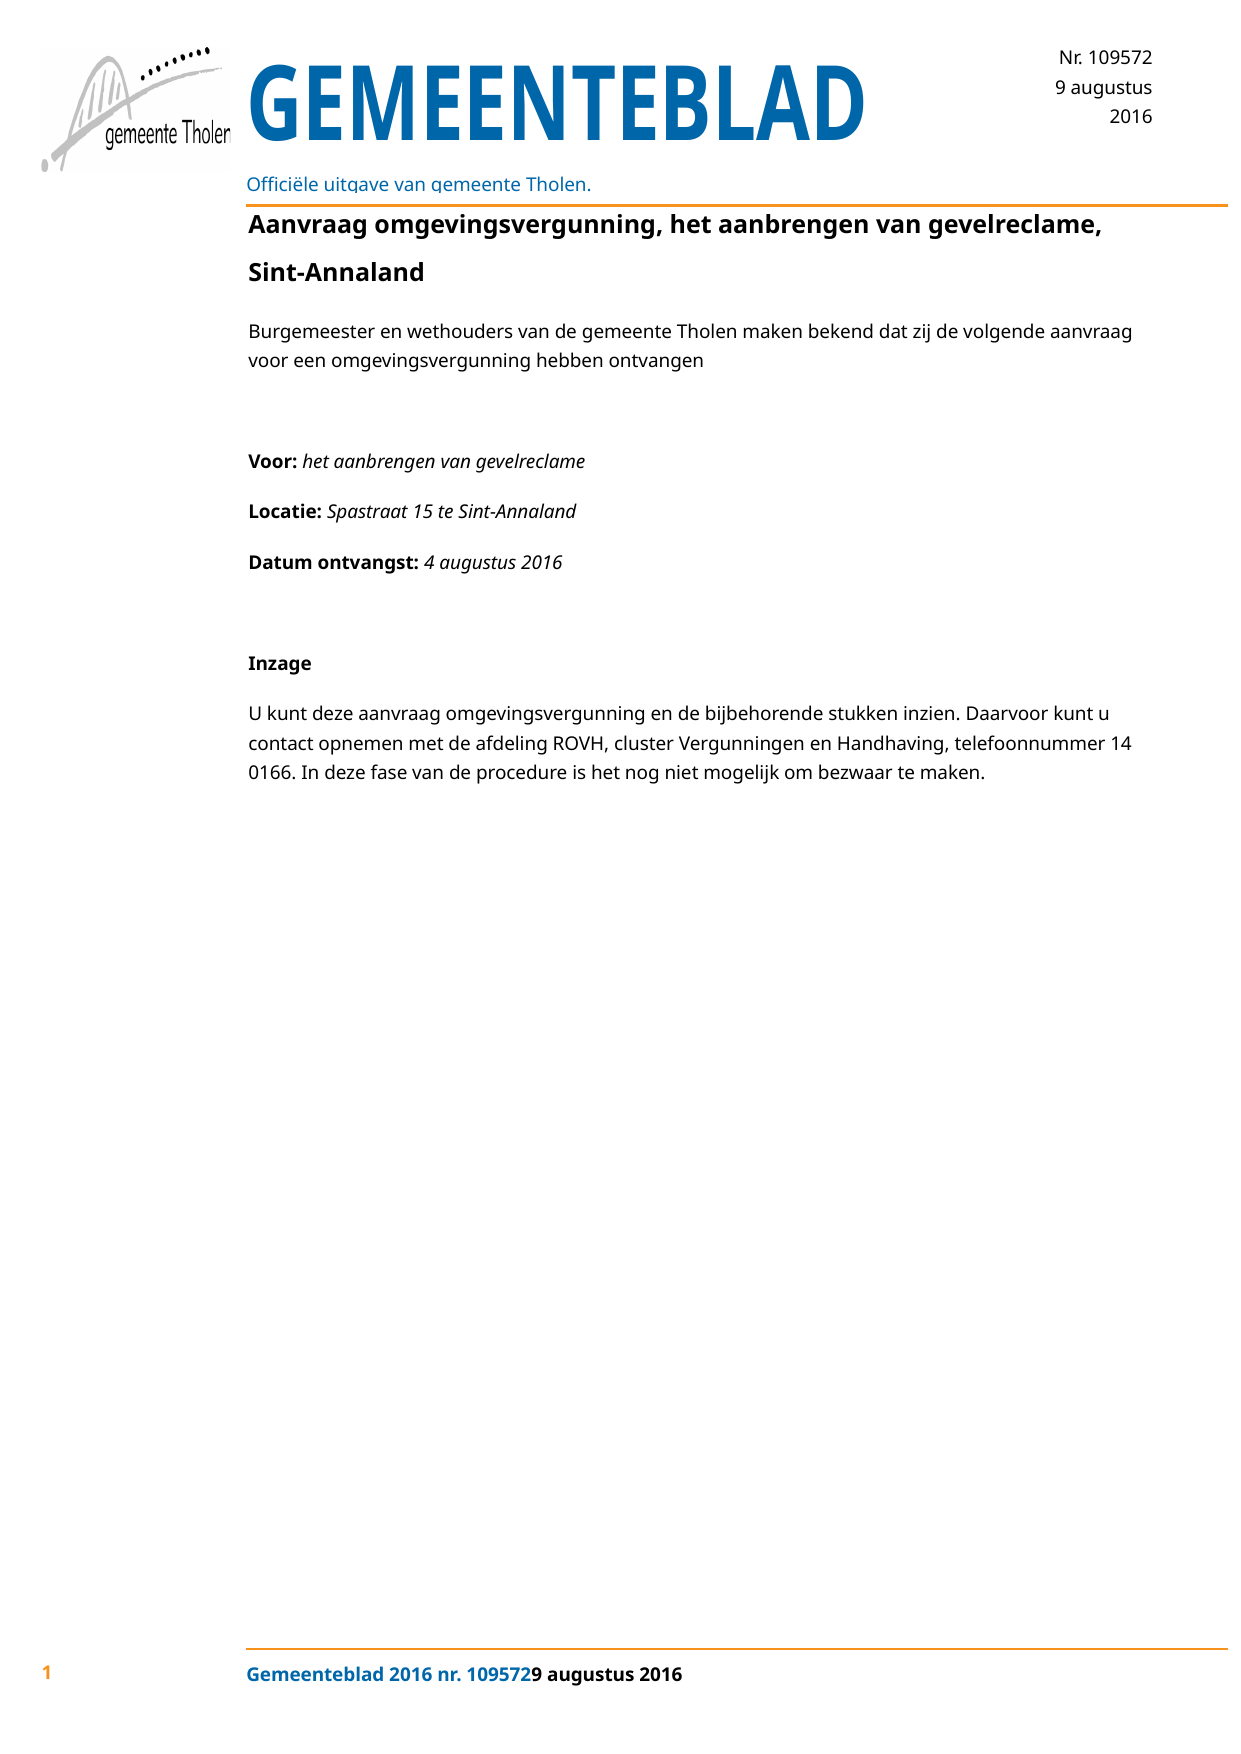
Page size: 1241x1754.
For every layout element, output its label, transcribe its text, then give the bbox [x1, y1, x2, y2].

text Locatie: Spastraat 15 te Sint-Annaland [248, 499, 1152, 524]
text Datum ontvangst: 4 augustus 2016 [248, 549, 1152, 575]
text Aanvraag omgevingsvergunning, het aanbrengen van gevelreclame, Sint-Annaland [248, 207, 1152, 288]
text Voor: het aanbrengen van gevelreclame [248, 448, 1152, 474]
picture [41, 47, 231, 172]
text Inzage [248, 650, 1152, 676]
text Burgemeester en wethouders van de gemeente Tholen maken bekend dat zij de volgende aanvraag voor een omgevingsvergunning hebben ontvangen [248, 318, 1152, 373]
text U kunt deze aanvraag omgevingsvergunning en de bijbehorende stukken inzien. Daarvoor kunt u contact opnemen met de afdeling ROVH, cluster Vergunningen en Handhaving, telefoonnummer 14 0166. In deze fase van de procedure is het nog niet mogelijk om bezwaar te maken. [248, 700, 1152, 785]
